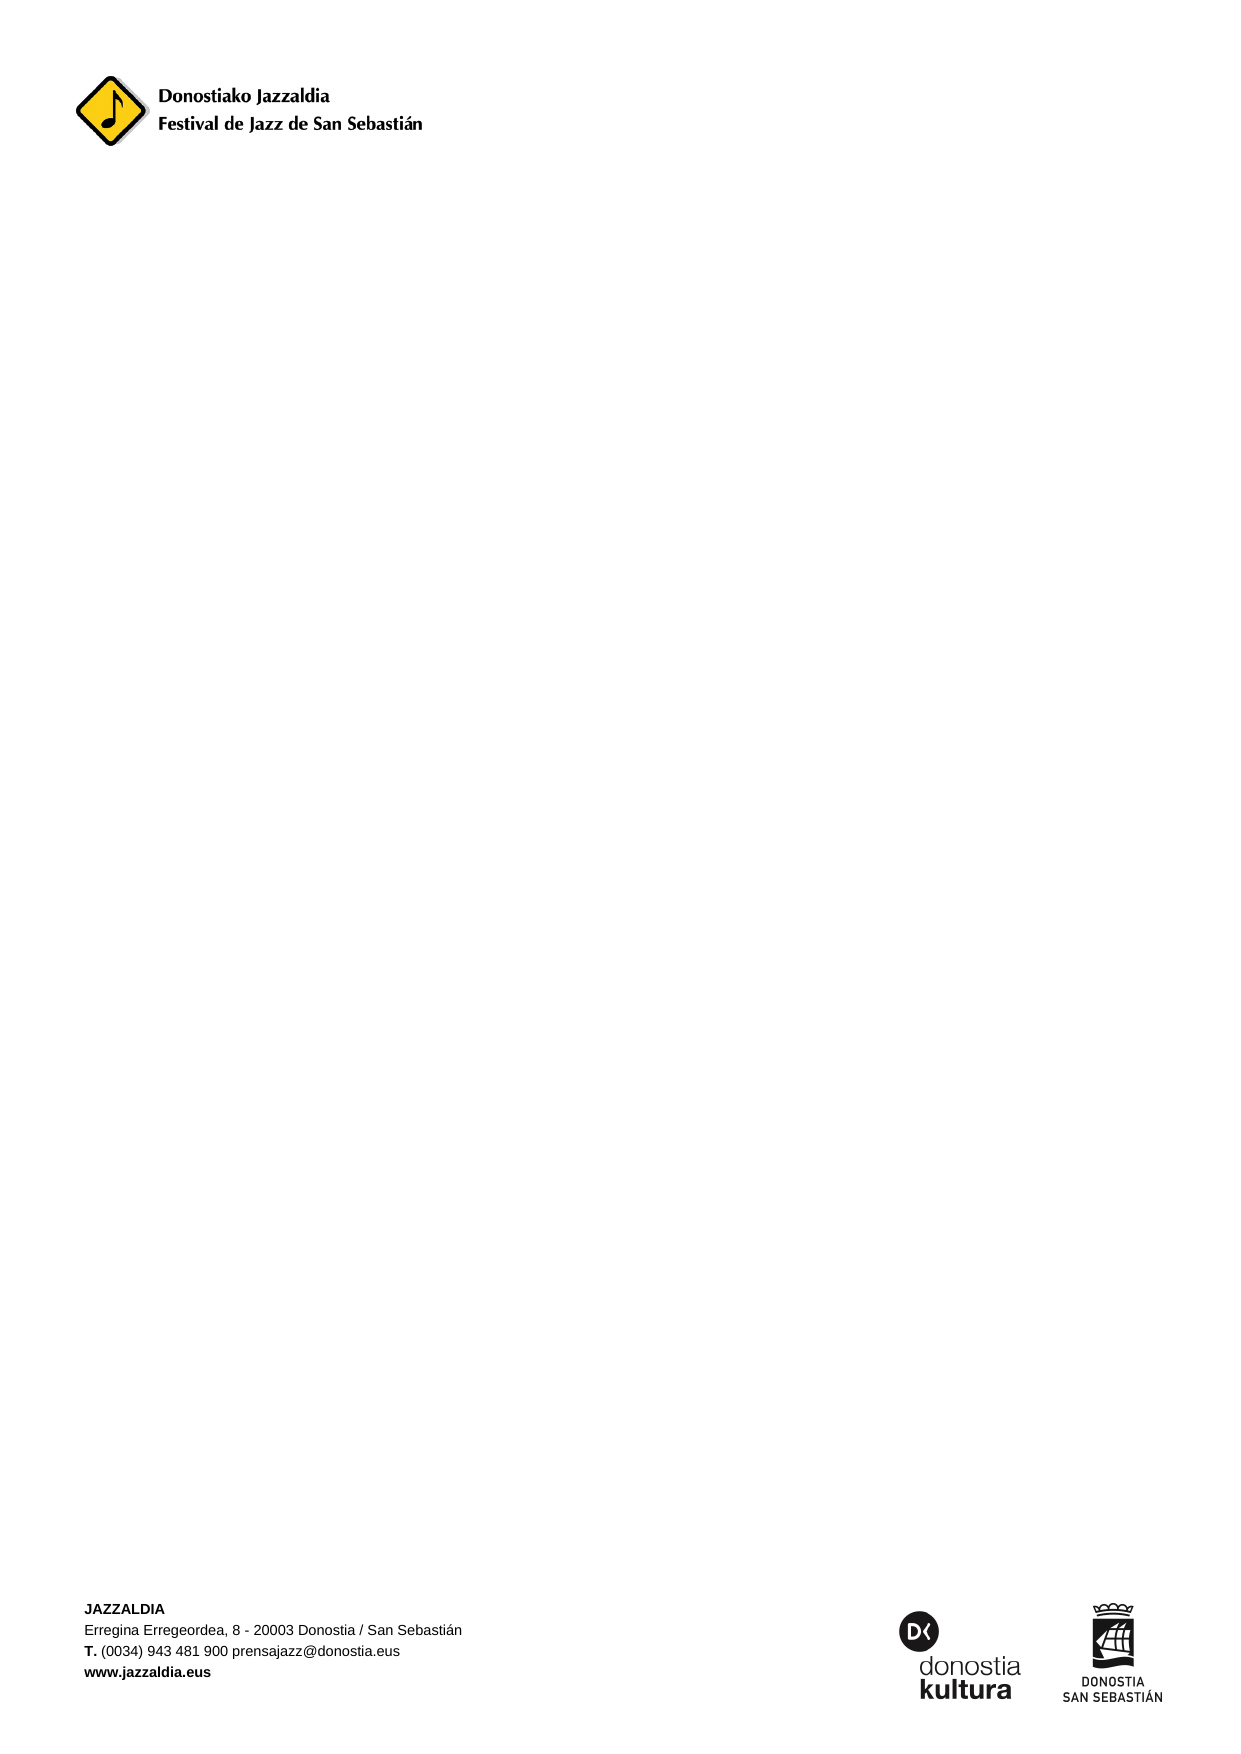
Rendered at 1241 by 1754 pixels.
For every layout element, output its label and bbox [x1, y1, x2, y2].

picture [1, 1572, 1236, 1751]
picture [1, 0, 1237, 205]
